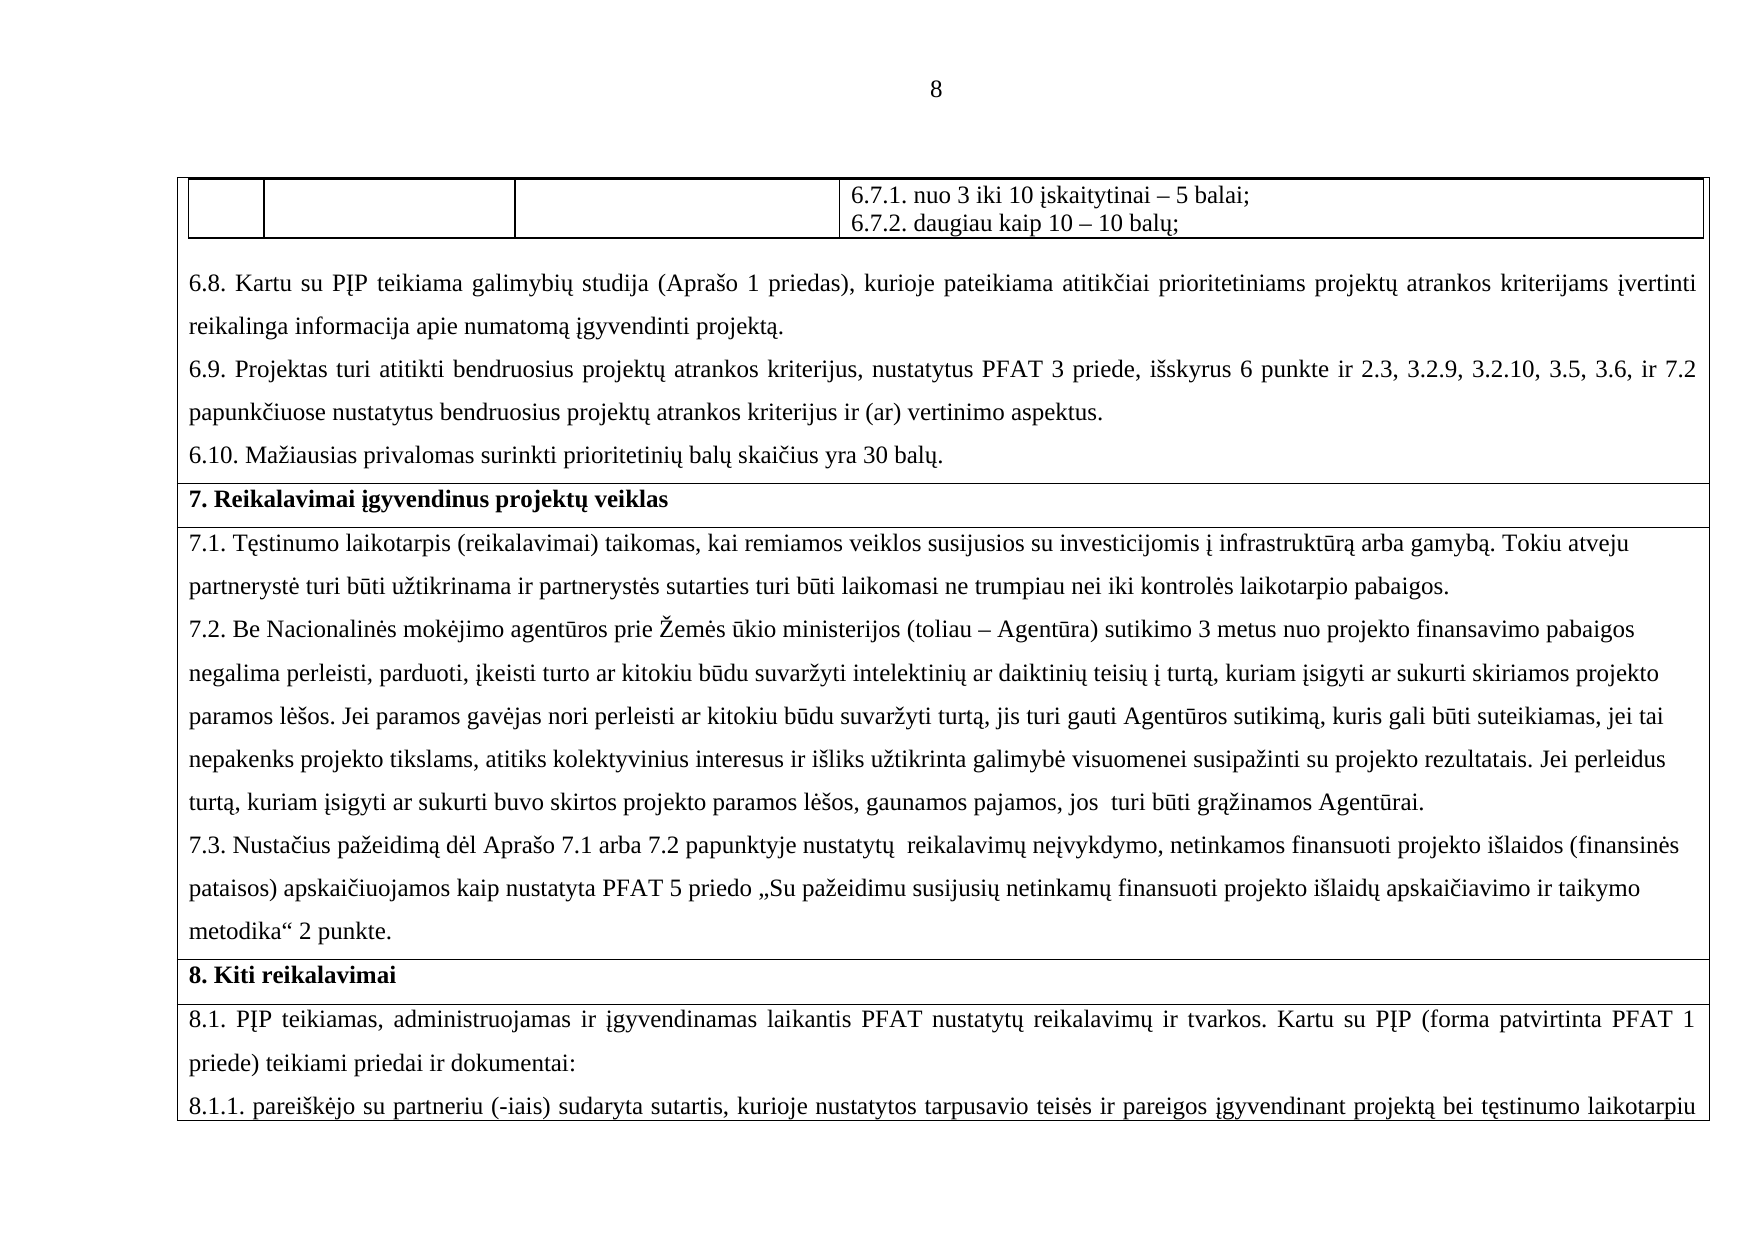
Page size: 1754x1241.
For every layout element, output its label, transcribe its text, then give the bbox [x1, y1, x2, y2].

table_cell 6.8. Kartu su PĮP teikiama galimybių studija (Aprašo 1 priedas), kurioje pateikiama atitikčiai prioritetiniams projektų atrankos kriterijams įvertinti reikalinga informacija apie numatomą įgyvendinti projektą. 6.9. Projektas turi atitikti bendruosius projektų atrankos kriterijus, nustatytus PFAT 3 priede, išskyrus 6 punkte ir 2.3, 3.2.9, 3.2.10, 3.5, 3.6, ir 7.2 papunkčiuose nustatytus bendruosius projektų atrankos kriterijus ir (ar) vertinimo aspektus. 6.10. Mažiausias privalomas surinkti prioritetinių balų skaičius yra 30 balų. [178, 178, 1709, 483]
table_cell [189, 180, 263, 237]
table_cell 7. Reikalavimai įgyvendinus projektų veiklas [178, 484, 1709, 527]
table_cell 8. Kiti reikalavimai [178, 960, 1709, 1003]
table_cell [516, 180, 839, 237]
table_cell 6.7.1. nuo 3 iki 10 įskaitytinai – 5 balai; 6.7.2. daugiau kaip 10 – 10 balų; [840, 180, 1703, 237]
table_cell 7.1. Tęstinumo laikotarpis (reikalavimai) taikomas, kai remiamos veiklos susijusios su investicijomis į infrastruktūrą arba gamybą. Tokiu atveju partnerystė turi būti užtikrinama ir partnerystės sutarties turi būti laikomasi ne trumpiau nei iki kontrolės laikotarpio pabaigos. 7.2. Be Nacionalinės mokėjimo agentūros prie Žemės ūkio ministerijos (toliau – Agentūra) sutikimo 3 metus nuo projekto finansavimo pabaigos negalima perleisti, parduoti, įkeisti turto ar kitokiu būdu suvaržyti intelektinių ar daiktinių teisių į turtą, kuriam įsigyti ar sukurti skiriamos projekto paramos lėšos. Jei paramos gavėjas nori perleisti ar kitokiu būdu suvaržyti turtą, jis turi gauti Agentūros sutikimą, kuris gali būti suteikiamas, jei tai nepakenks projekto tikslams, atitiks kolektyvinius interesus ir išliks užtikrinta galimybė visuomenei susipažinti su projekto rezultatais. Jei perleidus turtą, kuriam įsigyti ar sukurti buvo skirtos projekto paramos lėšos, gaunamos pajamos, jos turi būti grąžinamos Agentūrai. 7.3. Nustačius pažeidimą dėl Aprašo 7.1 arba 7.2 papunktyje nustatytų reikalavimų neįvykdymo, netinkamos finansuoti projekto išlaidos (finansinės pataisos) apskaičiuojamos kaip nustatyta PFAT 5 priedo „Su pažeidimu susijusių netinkamų finansuoti projekto išlaidų apskaičiavimo ir taikymo metodika“ 2 punkte. [178, 528, 1709, 959]
table_cell 8.1. PĮP teikiamas, administruojamas ir įgyvendinamas laikantis PFAT nustatytų reikalavimų ir tvarkos. Kartu su PĮP (forma patvirtinta PFAT 1 priede) teikiami priedai ir dokumentai: 8.1.1. pareiškėjo su partneriu (-iais) sudaryta sutartis, kurioje nustatytos tarpusavio teisės ir pareigos įgyvendinant projektą bei tęstinumo laikotarpiu [178, 1005, 1709, 1119]
table_cell [265, 180, 514, 237]
